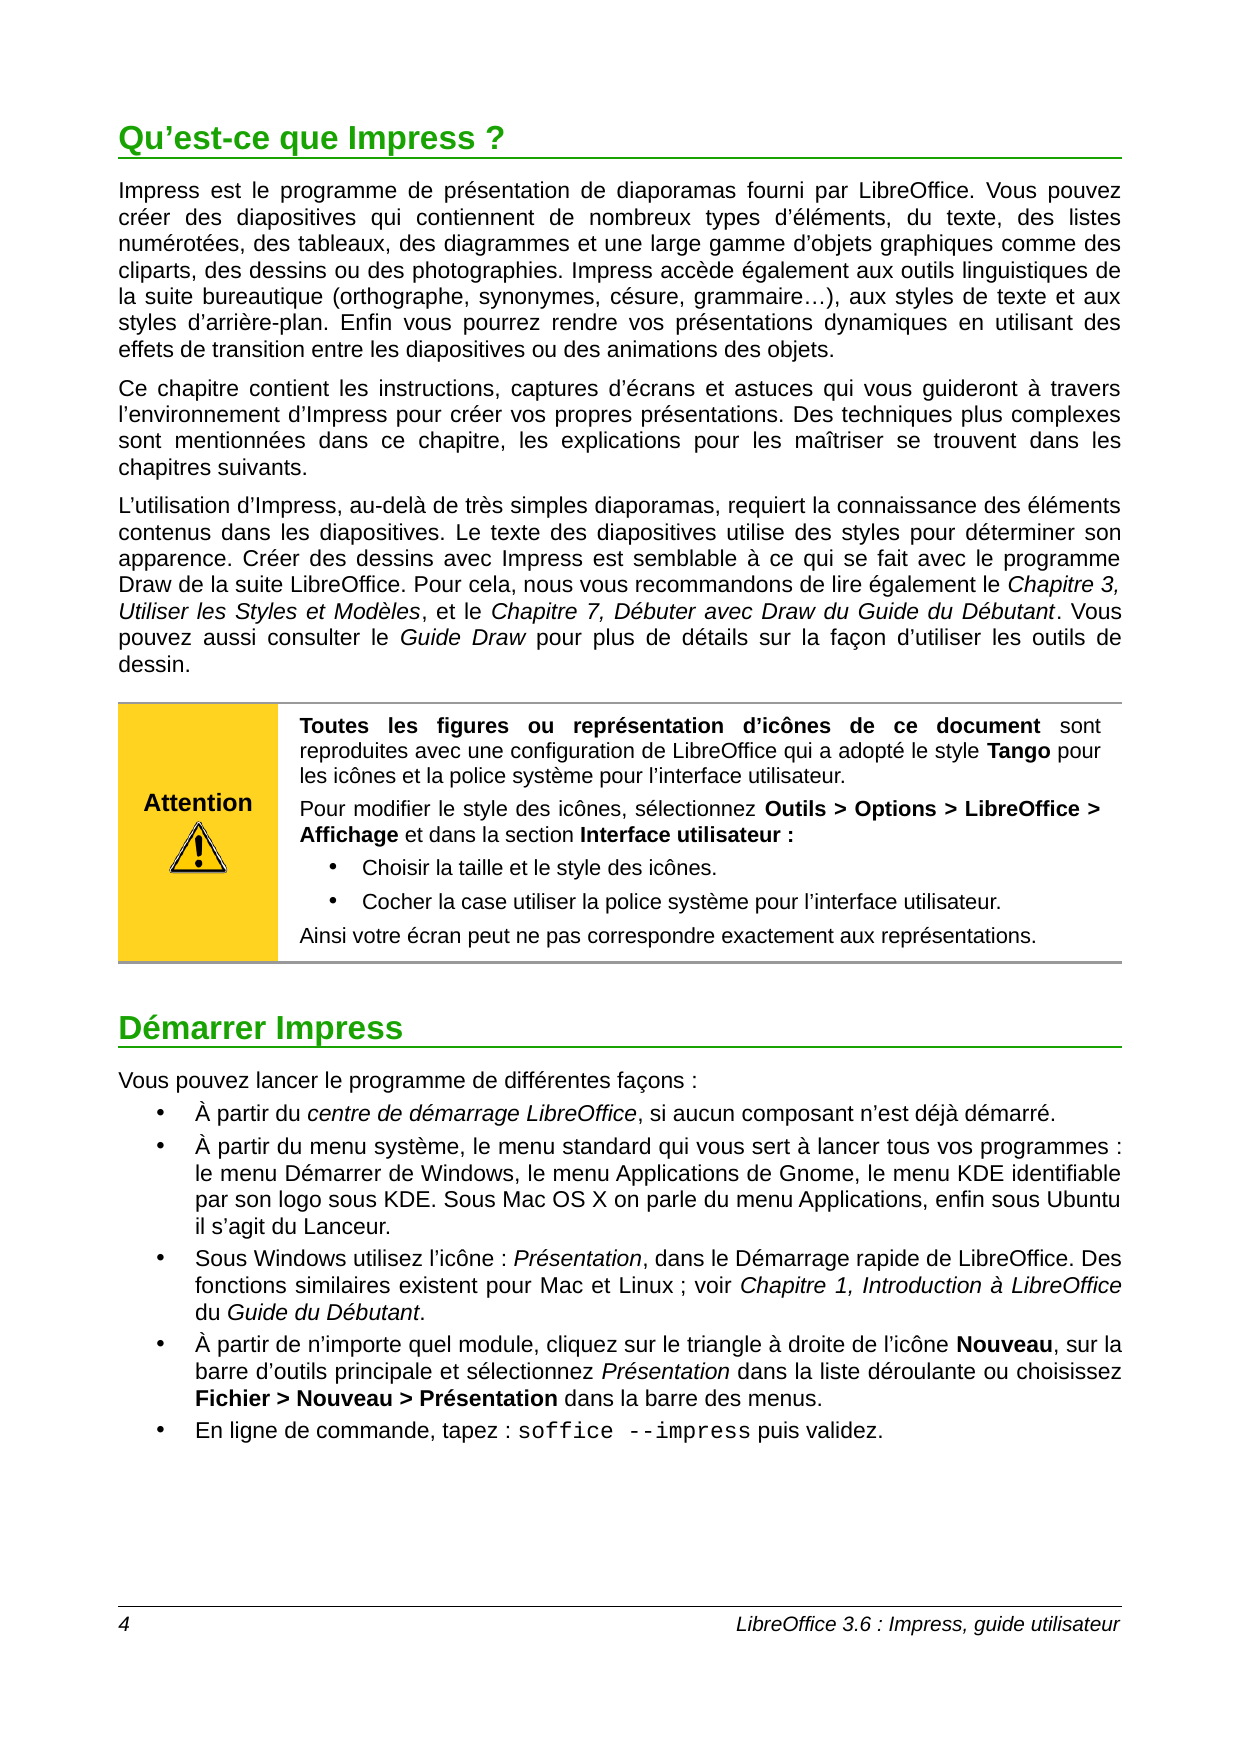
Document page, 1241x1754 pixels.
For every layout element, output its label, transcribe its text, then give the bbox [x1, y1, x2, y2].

picture [165, 817, 231, 877]
list À partir de n’importe quel module, cliquez sur le triangle à droite de l’icône Nouveau, sur la barre d’outils principale et sélectionnez Présentation dans la liste déroulante ou choisissez Fichier > Nouveau > Présentation dans la barre des menus. [156, 1331, 1122, 1411]
text L’utilisation d’Impress, au-delà de très simples diaporamas, requiert la connaissance des éléments contenus dans les diapositives. Le texte des diapositives utilise des styles pour déterminer son apparence. Créer des dessins avec Impress est semblable à ce qui se fait avec le programme Draw de la suite LibreOffice. Pour cela, nous vous recommandons de lire également le Chapitre 3, Utiliser les Styles et Modèles, et le Chapitre 7, Débuter avec Draw du Guide du Débutant. Vous pouvez aussi consulter le Guide Draw pour plus de détails sur la façon d’utiliser les outils de dessin. [118, 492, 1122, 677]
table_header Toutes les figures ou représentation d’icônes de ce document sont reproduites avec une configuration de LibreOffice qui a adopté le style Tango pour les icônes et la police système pour l’interface utilisateur. Pour modifier le style des icônes, sélectionnez Outils > Options > LibreOffice > Affichage et dans la section Interface utilisateur : Choisir la taille et le style des icônes. Cocher la case utiliser la police système pour l’interface utilisateur. Ainsi votre écran peut ne pas correspondre exactement aux représentations. [278, 704, 1122, 961]
text Ce chapitre contient les instructions, captures d’écrans et astuces qui vous guideront à travers l’environnement d’Impress pour créer vos propres présentations. Des techniques plus complexes sont mentionnées dans ce chapitre, les explications pour les maîtriser se trouvent dans les chapitres suivants. [118, 374, 1122, 480]
list À partir du centre de démarrage LibreOffice, si aucun composant n’est déjà démarré. [156, 1100, 1122, 1127]
subtitle Démarrer Impress [118, 1008, 1122, 1046]
text Impress est le programme de présentation de diaporamas fourni par LibreOffice. Vous pouvez créer des diapositives qui contiennent de nombreux types d’éléments, du texte, des listes numérotées, des tableaux, des diagrammes et une large gamme d’objets graphiques comme des cliparts, des dessins ou des photographies. Impress accède également aux outils linguistiques de la suite bureautique (orthographe, synonymes, césure, grammaire…), aux styles de texte et aux styles d’arrière-plan. Enfin vous pourrez rendre vos présentations dynamiques en utilisant des effets de transition entre les diapositives ou des animations des objets. [118, 177, 1122, 362]
list Sous Windows utilisez l’icône : Présentation, dans le Démarrage rapide de LibreOffice. Des fonctions similaires existent pour Mac et Linux ; voir Chapitre 1, Introduction à LibreOffice du Guide du Débutant. [156, 1245, 1122, 1325]
list En ligne de commande, tapez : soffice --impress puis validez. [156, 1417, 1122, 1445]
subtitle Qu’est-ce que Impress ? [118, 118, 1122, 157]
list Vous pouvez lancer le programme de différentes façons : [118, 1067, 1122, 1094]
list À partir du menu système, le menu standard qui vous sert à lancer tous vos programmes : le menu Démarrer de Windows, le menu Applications de Gnome, le menu KDE identifiable par son logo sous KDE. Sous Mac OS X on parle du menu Applications, enfin sous Ubuntu il s’agit du Lanceur. [156, 1133, 1122, 1239]
table_header Attention [118, 704, 278, 961]
